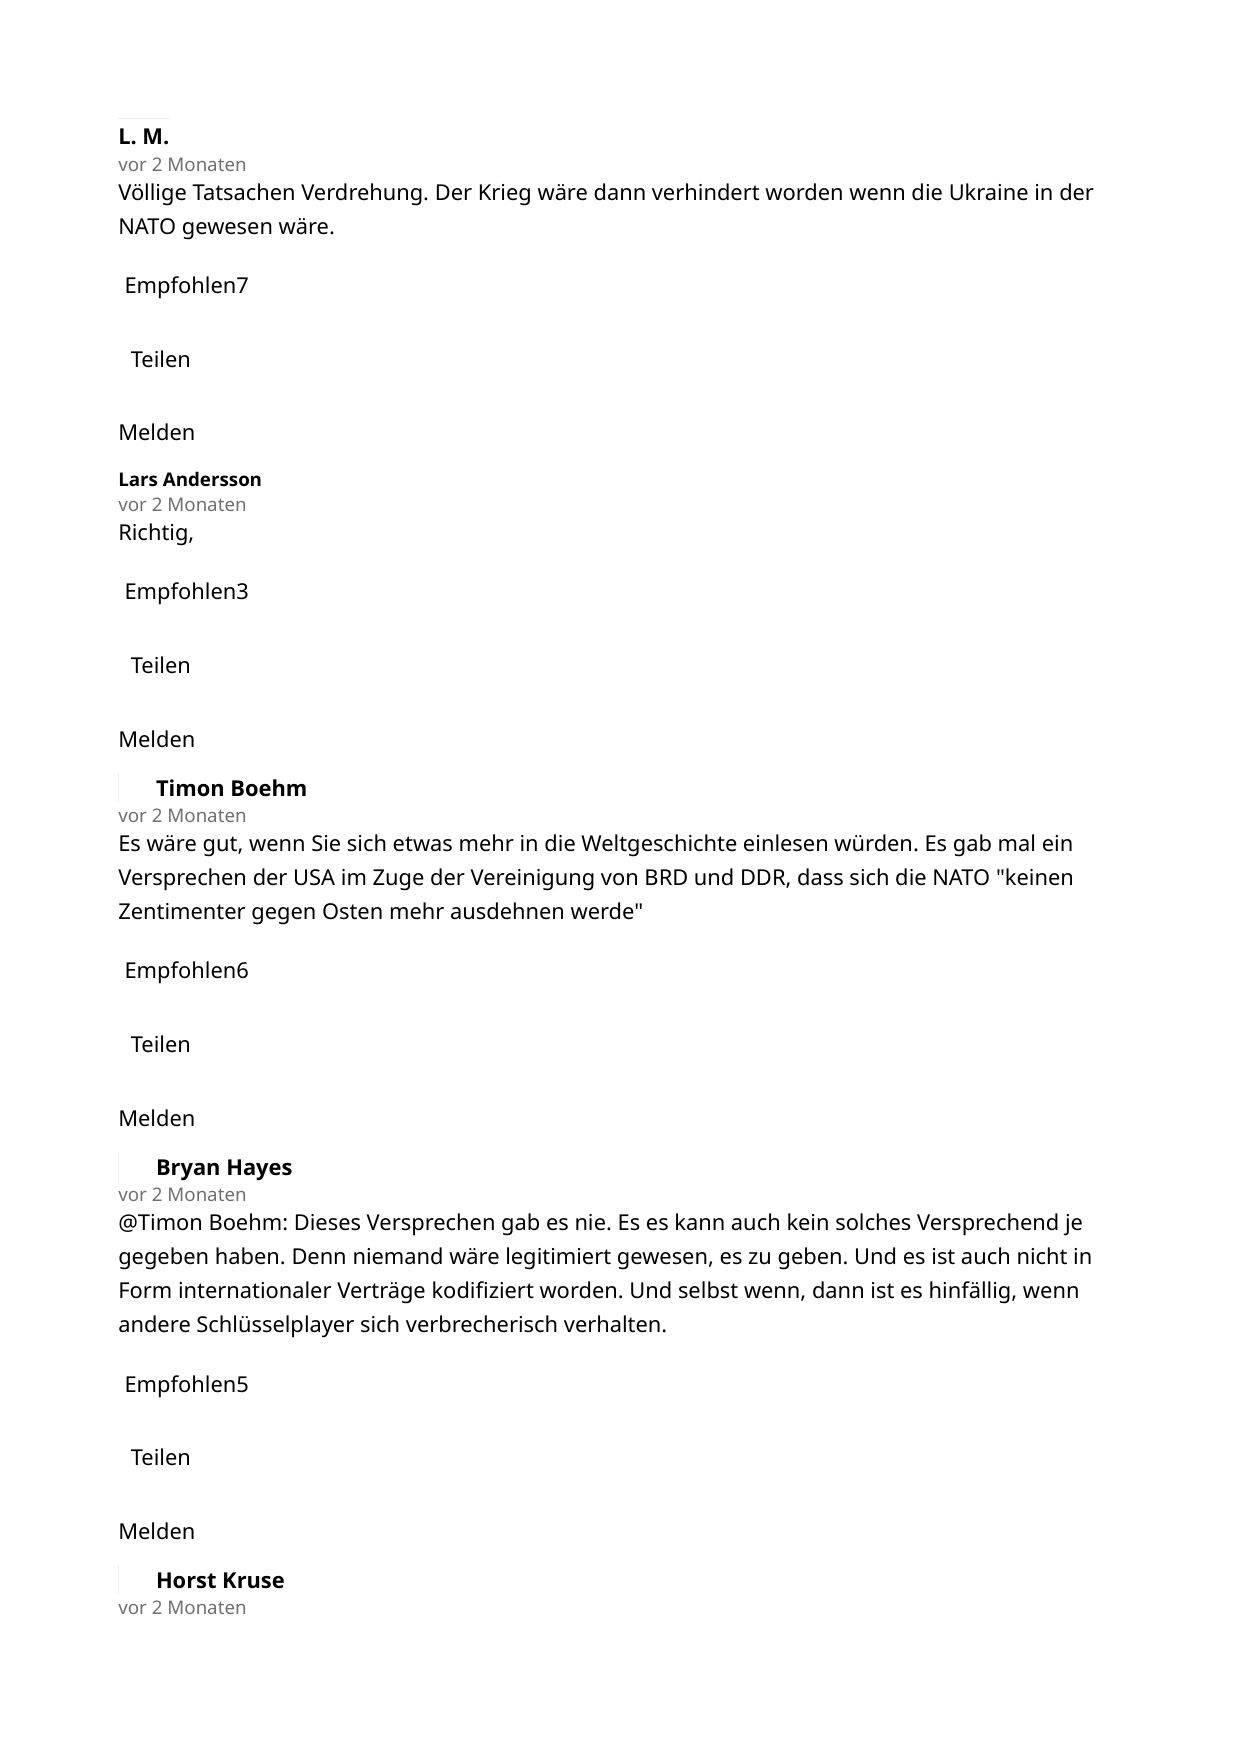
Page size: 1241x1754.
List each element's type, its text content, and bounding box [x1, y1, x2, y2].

text Bryan Hayes [119, 1152, 1109, 1181]
text Teilen [131, 343, 1122, 373]
text Völlige Tatsachen Verdrehung. Der Krieg wäre dann verhindert worden wenn die Ukraine in der NATO gewesen wäre. [118, 176, 1122, 240]
text Teilen [131, 650, 1122, 680]
text vor 2 Monaten [118, 1181, 1122, 1207]
text L. M. [118, 118, 1109, 151]
text Timon Boehm [118, 772, 1109, 802]
text Empfohlen5 [124, 1368, 1122, 1398]
text @Timon Boehm: Dieses Versprechen gab es nie. Es es kann auch kein solches Versprechend je gegeben haben. Denn niemand wäre legitimiert gewesen, es zu geben. Und es ist auch nicht in Form internationaler Verträge kodifiziert worden. Und selbst wenn, dann ist es hinfällig, wenn andere Schlüsselplayer sich verbrecherisch verhalten. [118, 1207, 1122, 1339]
text Empfohlen6 [124, 955, 1122, 985]
text Empfohlen3 [124, 576, 1122, 606]
text Es wäre gut, wenn Sie sich etwas mehr in die Weltgeschichte einlesen würden. Es gab mal ein Versprechen der USA im Zuge der Vereinigung von BRD und DDR, dass sich die NATO "keinen Zentimenter gegen Osten mehr ausdehnen werde" [118, 828, 1122, 926]
text Teilen [131, 1029, 1122, 1059]
text Teilen [131, 1442, 1122, 1472]
text Melden [118, 1103, 1122, 1133]
text vor 2 Monaten [118, 802, 1122, 828]
text Melden [118, 724, 1122, 753]
text Horst Kruse [119, 1565, 1109, 1594]
text Lars Andersson [118, 466, 1109, 492]
text vor 2 Monaten [118, 151, 1122, 176]
text Melden [118, 1516, 1122, 1546]
text Richtig, [118, 517, 1122, 547]
text vor 2 Monaten [118, 1594, 1122, 1620]
text vor 2 Monaten [118, 492, 1122, 517]
text Empfohlen7 [124, 270, 1122, 299]
text Melden [118, 417, 1122, 447]
